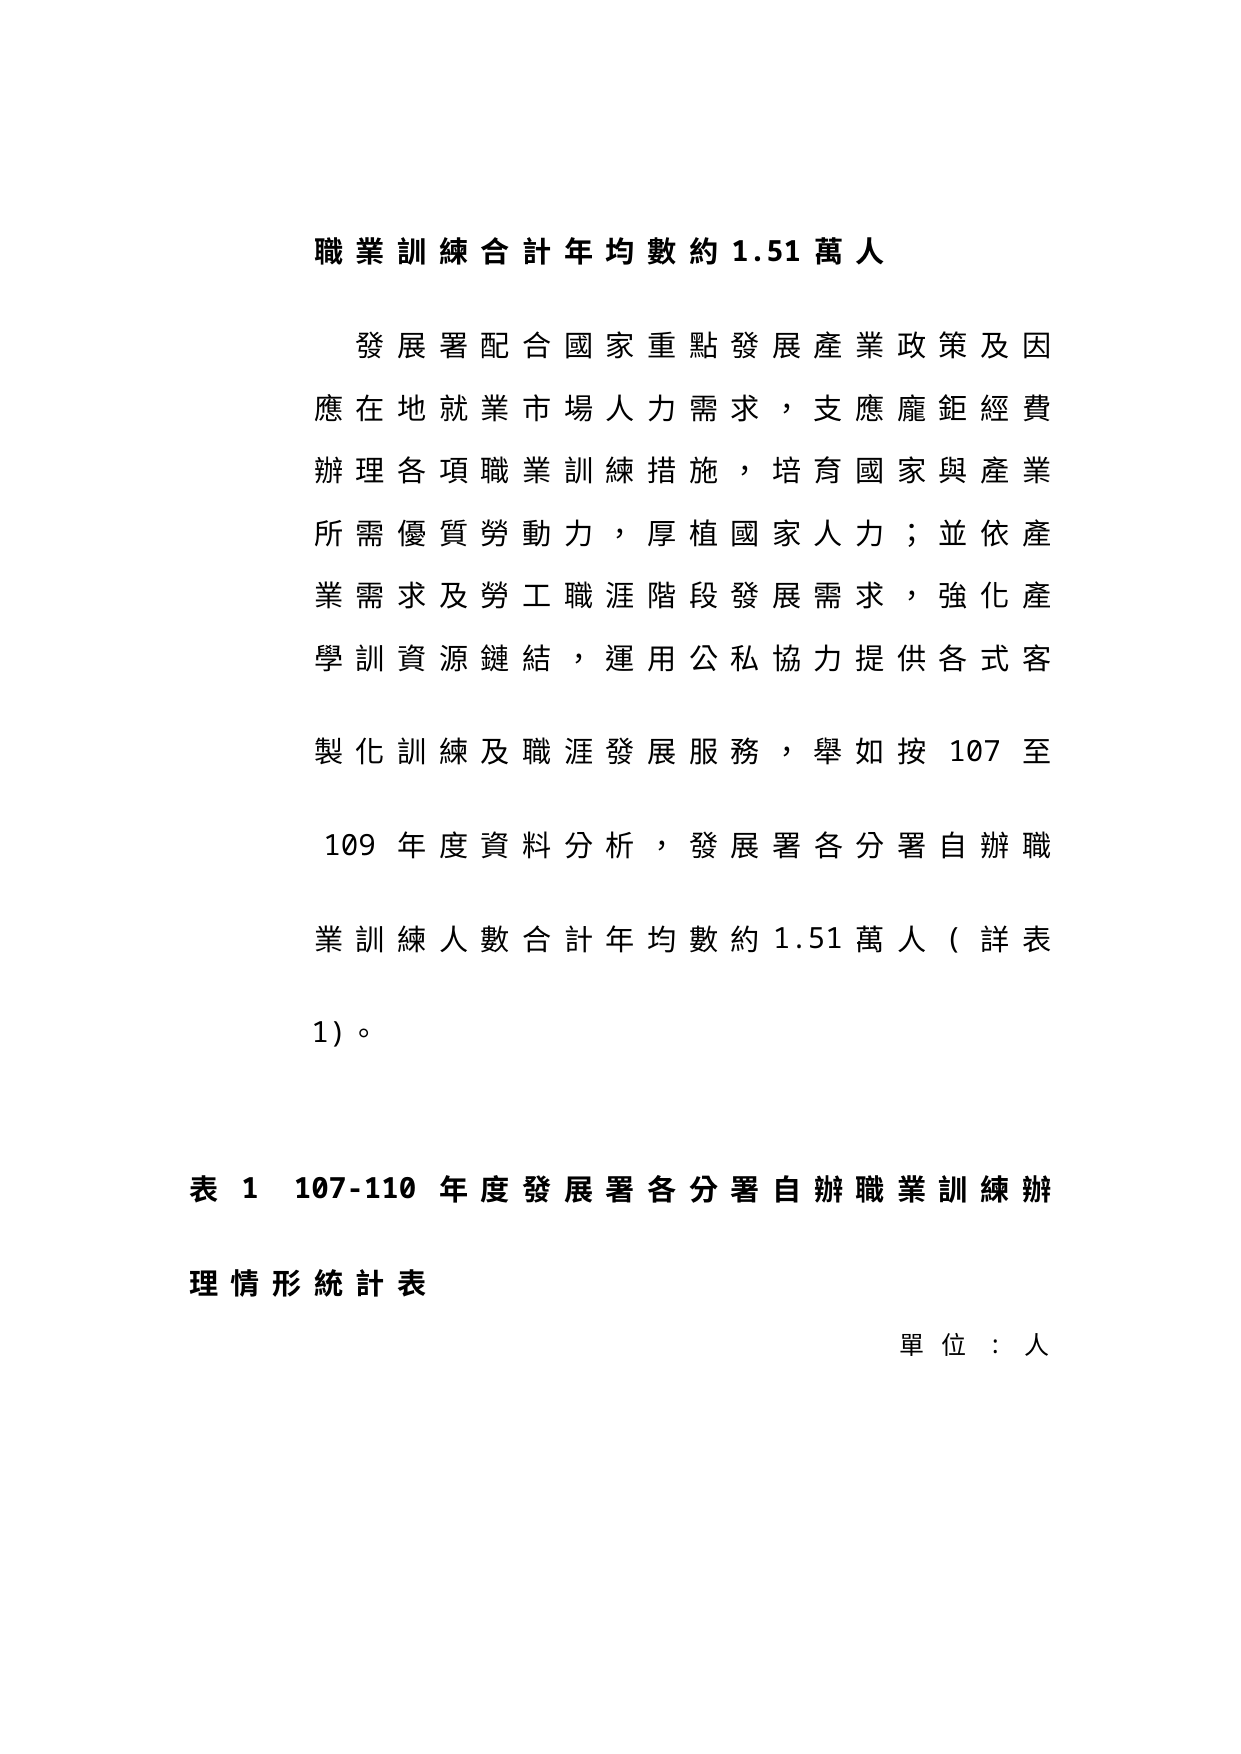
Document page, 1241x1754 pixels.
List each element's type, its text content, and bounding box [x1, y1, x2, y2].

text 職業訓練合計年均數約1.51萬人 [242, 177, 1058, 302]
text 單位:人 [271, 1302, 1058, 1365]
text 表1 107-110年度發展署各分署自辦職業訓練辦理情形統計表 [183, 1115, 1058, 1302]
text 發展署配合國家重點發展產業政策及因應在地就業市場人力需求，支應龐鉅經費辦理各項職業訓練措施，培育國家與產業所需優質勞動力，厚植國家人力；並依產業需求及勞工職涯階段發展需求，強化產學訓資源鏈結，運用公私協力提供各式客製化訓練及職涯發展服務，舉如按107至109年度資料分析，發展署各分署自辦職業訓練人數合計年均數約1.51萬人(詳表1)。 [271, 302, 1058, 1052]
